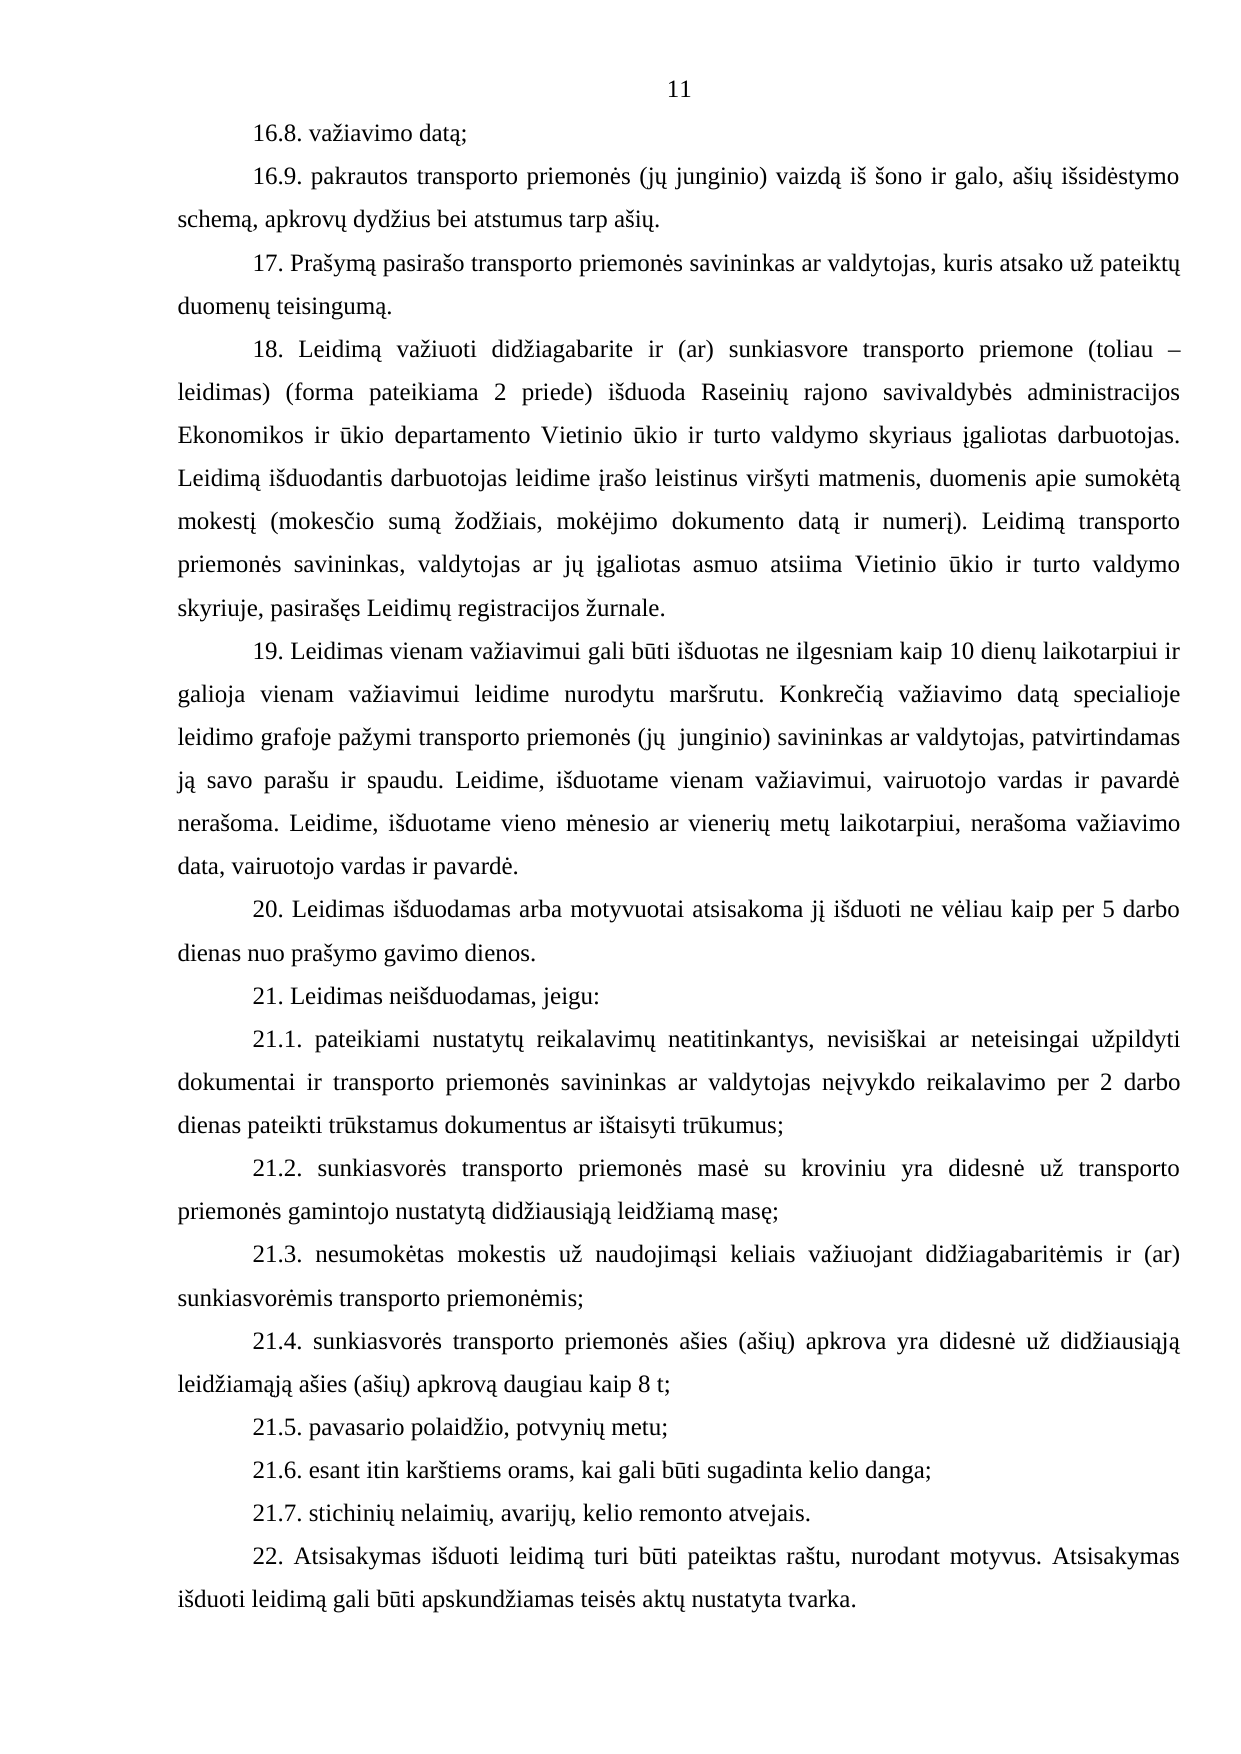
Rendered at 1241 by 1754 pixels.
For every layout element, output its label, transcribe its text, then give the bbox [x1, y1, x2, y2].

text 22. Atsisakymas išduoti leidimą turi būti pateiktas raštu, nurodant motyvus. Atsisakymas išduoti leidimą gali būti apskundžiamas teisės aktų nustatyta tvarka. [177, 1541, 1181, 1613]
text 18. Leidimą važiuoti didžiagabarite ir (ar) sunkiasvore transporto priemone (toliau – leidimas) (forma pateikiama 2 priede) išduoda Raseinių rajono savivaldybės administracijos Ekonomikos ir ūkio departamento Vietinio ūkio ir turto valdymo skyriaus įgaliotas darbuotojas. Leidimą išduodantis darbuotojas leidime įrašo leistinus viršyti matmenis, duomenis apie sumokėtą mokestį (mokesčio sumą žodžiais, mokėjimo dokumento datą ir numerį). Leidimą transporto priemonės savininkas, valdytojas ar jų įgaliotas asmuo atsiima Vietinio ūkio ir turto valdymo skyriuje, pasirašęs Leidimų registracijos žurnale. [177, 334, 1181, 621]
text 21.1. pateikiami nustatytų reikalavimų neatitinkantys, nevisiškai ar neteisingai užpildyti dokumentai ir transporto priemonės savininkas ar valdytojas neįvykdo reikalavimo per 2 darbo dienas pateikti trūkstamus dokumentus ar ištaisyti trūkumus; [177, 1024, 1181, 1139]
text 21.4. sunkiasvorės transporto priemonės ašies (ašių) apkrova yra didesnė už didžiausiąją leidžiamąją ašies (ašių) apkrovą daugiau kaip 8 t; [177, 1326, 1181, 1398]
text 21.5. pavasario polaidžio, potvynių metu; [177, 1412, 1181, 1441]
text 21.6. esant itin karštiems orams, kai gali būti sugadinta kelio danga; [177, 1455, 1181, 1484]
text 17. Prašymą pasirašo transporto priemonės savininkas ar valdytojas, kuris atsako už pateiktų duomenų teisingumą. [177, 248, 1181, 319]
text 20. Leidimas išduodamas arba motyvuotai atsisakoma jį išduoti ne vėliau kaip per 5 darbo dienas nuo prašymo gavimo dienos. [177, 894, 1181, 966]
text 21.2. sunkiasvorės transporto priemonės masė su kroviniu yra didesnė už transporto priemonės gamintojo nustatytą didžiausiąją leidžiamą masę; [177, 1153, 1181, 1225]
text 16.8. važiavimo datą; [177, 118, 1181, 147]
text 19. Leidimas vienam važiavimui gali būti išduotas ne ilgesniam kaip 10 dienų laikotarpiui ir galioja vienam važiavimui leidime nurodytu maršrutu. Konkrečią važiavimo datą specialioje leidimo grafoje pažymi transporto priemonės (jų junginio) savininkas ar valdytojas, patvirtindamas ją savo parašu ir spaudu. Leidime, išduotame vienam važiavimui, vairuotojo vardas ir pavardė nerašoma. Leidime, išduotame vieno mėnesio ar vienerių metų laikotarpiui, nerašoma važiavimo data, vairuotojo vardas ir pavardė. [177, 636, 1181, 880]
text 21.7. stichinių nelaimių, avarijų, kelio remonto atvejais. [177, 1498, 1181, 1527]
text 16.9. pakrautos transporto priemonės (jų junginio) vaizdą iš šono ir galo, ašių išsidėstymo schemą, apkrovų dydžius bei atstumus tarp ašių. [177, 161, 1181, 233]
text 21. Leidimas neišduodamas, jeigu: [177, 981, 1181, 1009]
text 21.3. nesumokėtas mokestis už naudojimąsi keliais važiuojant didžiagabaritėmis ir (ar) sunkiasvorėmis transporto priemonėmis; [177, 1239, 1181, 1311]
